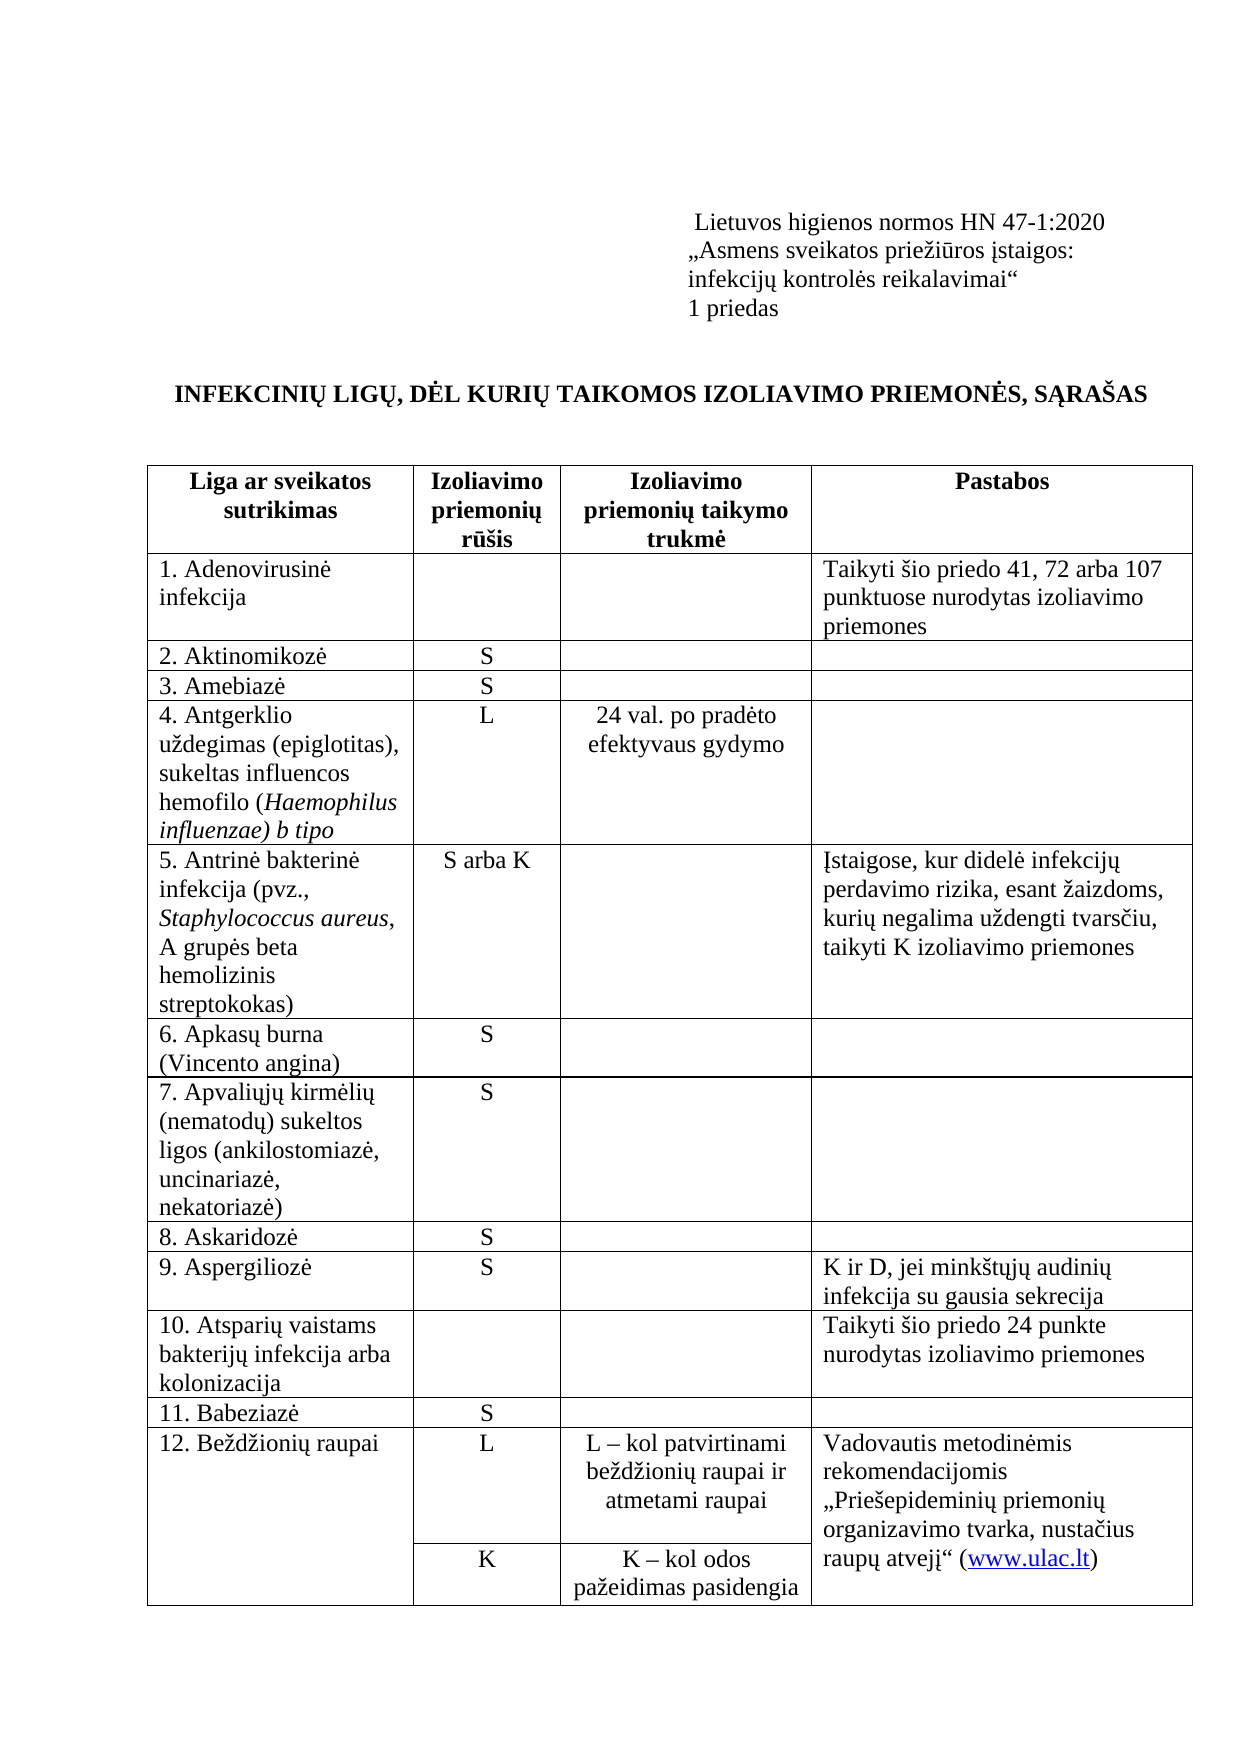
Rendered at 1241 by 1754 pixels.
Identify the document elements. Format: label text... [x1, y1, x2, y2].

table_cell [561, 554, 811, 640]
table_cell 7. Apvaliųjų kirmėlių (nematodų) sukeltos ligos (ankilostomiazė, uncinariazė, nekatoriazė) [148, 1078, 413, 1221]
table_cell 24 val. po pradėto efektyvaus gydymo [561, 701, 811, 844]
table_cell 3. Amebiazė [148, 671, 413, 699]
table_cell S [414, 1078, 560, 1221]
table_cell K – kol odos pažeidimas pasidengia [561, 1544, 811, 1605]
table_cell 2. Aktinomikozė [148, 641, 413, 670]
table_header Liga ar sveikatos sutrikimas [148, 466, 413, 553]
table_cell 6. Apkasų burna (Vincento angina) [148, 1019, 413, 1076]
table_cell K ir D, jei minkštųjų audinių infekcija su gausia sekrecija [812, 1252, 1192, 1309]
table_cell 5. Antrinė bakterinė infekcija (pvz., Staphylococcus aureus, A grupės beta hemolizinis streptokokas) [148, 845, 413, 1018]
table_cell S [414, 641, 560, 670]
text „Asmens sveikatos priežiūros įstaigos: infekcijų kontrolės reikalavimai“ [688, 235, 1181, 293]
table_cell [561, 1252, 811, 1309]
table_cell K [414, 1544, 560, 1605]
table_cell [561, 845, 811, 1018]
table_cell 12. Beždžionių raupai [148, 1428, 413, 1605]
table_cell [561, 671, 811, 699]
table_cell L – kol patvirtinami beždžionių raupai ir atmetami raupai [561, 1428, 811, 1543]
text 1 priedas [553, 293, 1181, 322]
table_cell [561, 641, 811, 670]
table_cell [812, 701, 1192, 844]
table_cell L [414, 701, 560, 844]
table_cell S [414, 671, 560, 699]
table_cell S [414, 1019, 560, 1076]
table_cell S [414, 1222, 560, 1251]
table_cell Taikyti šio priedo 24 punkte nurodytas izoliavimo priemones [812, 1311, 1192, 1397]
table_cell [561, 1222, 811, 1251]
table_cell 10. Atsparių vaistams bakterijų infekcija arba kolonizacija [148, 1311, 413, 1397]
table_cell 4. Antgerklio uždegimas (epiglotitas), sukeltas influencos hemofilo (Haemophilus influenzae) b tipo [148, 701, 413, 844]
table_cell 9. Aspergiliozė [148, 1252, 413, 1309]
table_cell [561, 1311, 811, 1397]
table_cell Taikyti šio priedo 41, 72 arba 107 punktuose nurodytas izoliavimo priemones [812, 554, 1192, 640]
table_cell S [414, 1398, 560, 1427]
table_cell S arba K [414, 845, 560, 1018]
text INFEKCINIŲ LIGŲ, DĖL KURIŲ TAIKOMOS IZOLIAVIMO PRIEMONĖS, SĄRAŠAS [148, 379, 1181, 408]
table_cell [414, 554, 560, 640]
table_header Pastabos [812, 466, 1192, 553]
table_cell 8. Askaridozė [148, 1222, 413, 1251]
table_header Izoliavimo priemonių rūšis [414, 466, 560, 553]
table_cell [561, 1019, 811, 1076]
text Lietuvos higienos normos HN 47-1:2020 [620, 207, 1181, 235]
table_cell L [414, 1428, 560, 1543]
table_cell Įstaigose, kur didelė infekcijų perdavimo rizika, esant žaizdoms, kurių negalima uždengti tvarsčiu, taikyti K izoliavimo priemones [812, 845, 1192, 1018]
table_cell [812, 1222, 1192, 1251]
table_cell [812, 1078, 1192, 1221]
table_header Izoliavimo priemonių taikymo trukmė [561, 466, 811, 553]
table_cell 11. Babeziazė [148, 1398, 413, 1427]
table_cell [812, 1019, 1192, 1076]
table_cell [812, 671, 1192, 699]
table_cell [414, 1311, 560, 1397]
table_cell [812, 1398, 1192, 1427]
table_cell [561, 1398, 811, 1427]
table_cell Vadovautis metodinėmis rekomendacijomis „Priešepideminių priemonių organizavimo tvarka, nustačius raupų atvejį“ (www.ulac.lt) [812, 1428, 1192, 1605]
table_cell 1. Adenovirusinė infekcija [148, 554, 413, 640]
table_cell [561, 1078, 811, 1221]
table_cell [812, 641, 1192, 670]
table_cell S [414, 1252, 560, 1309]
